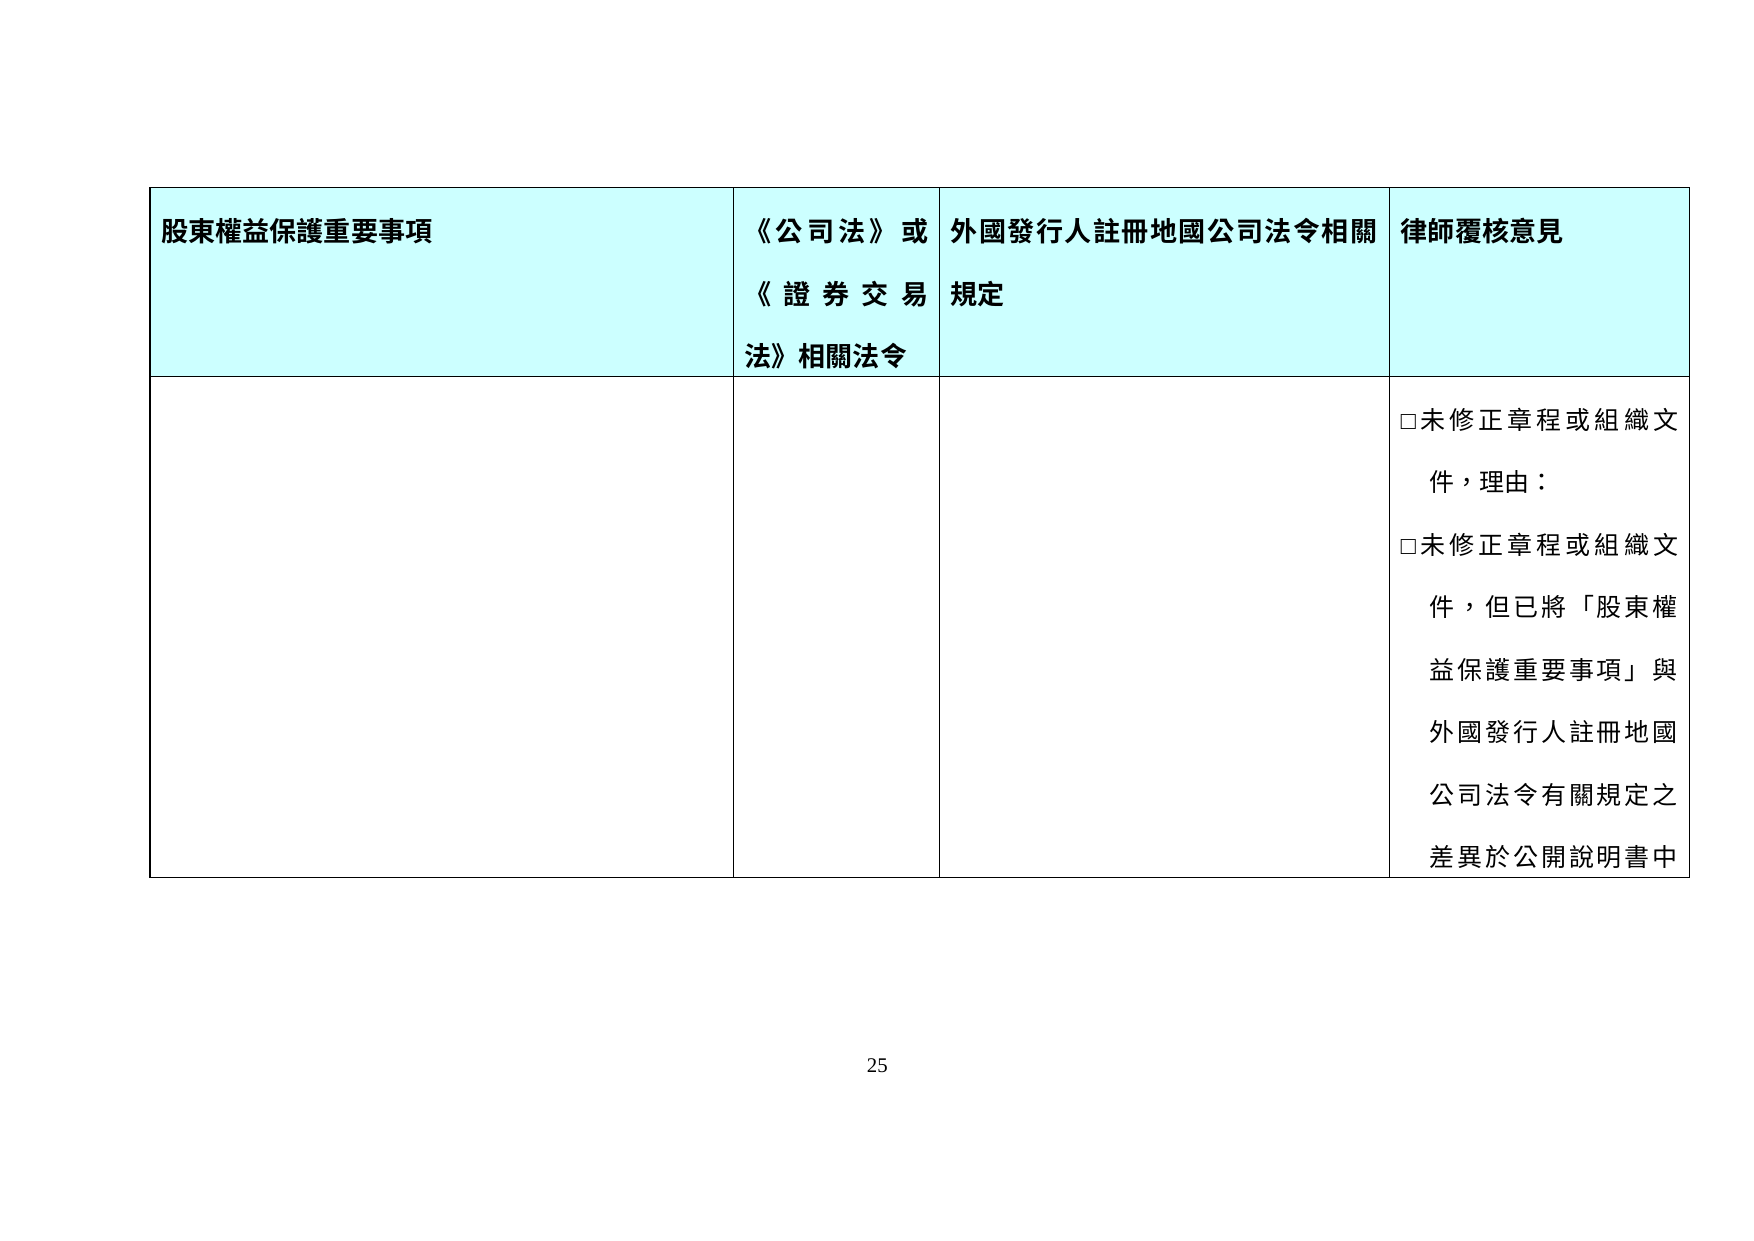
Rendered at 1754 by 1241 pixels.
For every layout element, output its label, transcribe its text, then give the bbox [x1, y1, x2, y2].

table_header 《公司法》或《證券交易法》相關法令 [734, 188, 939, 376]
table_cell [940, 377, 1389, 877]
table_header 外國發行人註冊地國公司法令相關規定 [940, 188, 1389, 376]
table_cell [734, 377, 939, 877]
table_header 律師覆核意見 [1390, 188, 1689, 376]
table_cell □未修正章程或組織文件，理由： □未修正章程或組織文件，但已將「股東權益保護重要事項」與外國發行人註冊地國公司法令有關規定之差異於公開說明書中 [1390, 377, 1689, 877]
table_cell [151, 377, 733, 877]
table_header 股東權益保護重要事項 [151, 188, 733, 376]
